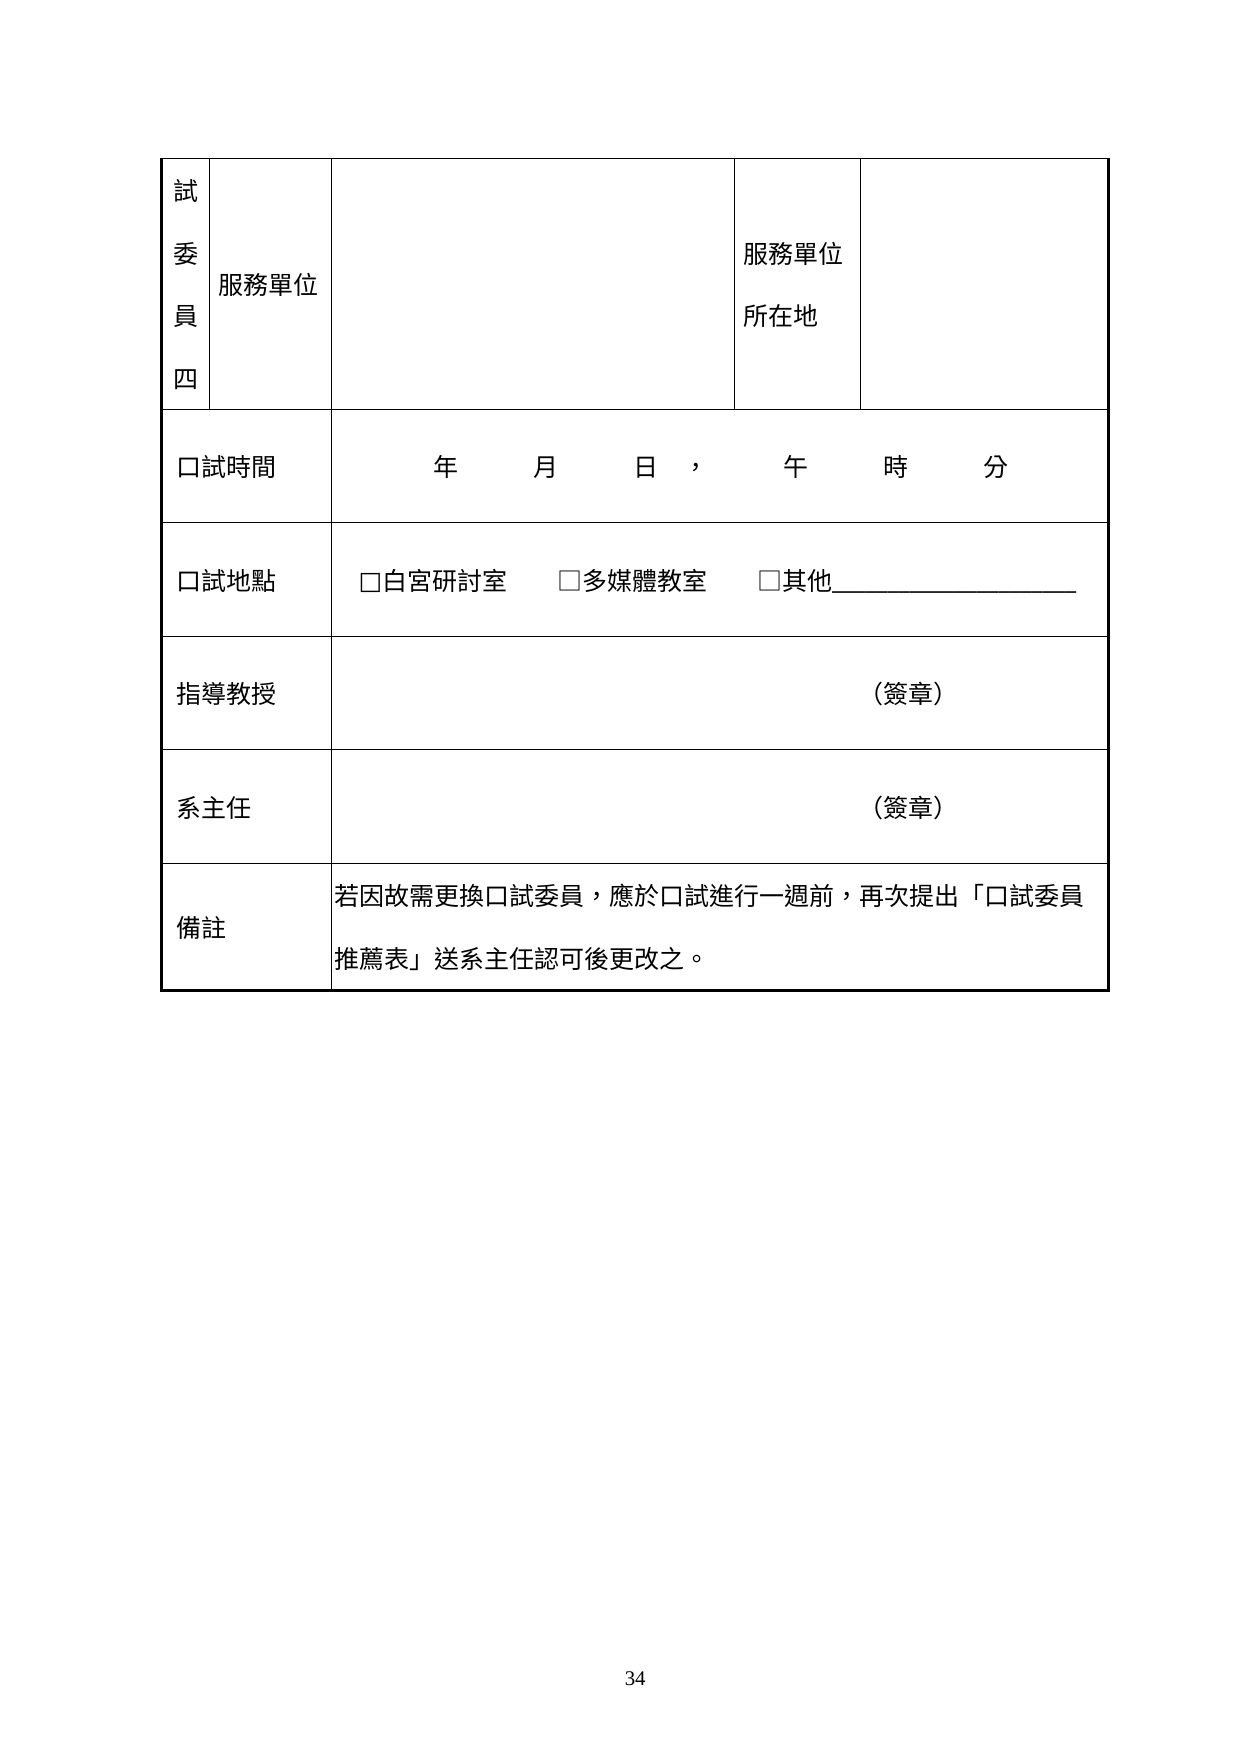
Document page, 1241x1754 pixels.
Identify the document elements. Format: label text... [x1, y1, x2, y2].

table_cell 系主任 [163, 750, 331, 863]
table_cell 指導教授 [163, 637, 331, 749]
table_cell 年 月 日 ， 午 時 分 [332, 410, 1107, 522]
table_cell □白宮研討室 □多媒體教室 □其他______________________ [332, 523, 1107, 636]
table_cell [861, 159, 1107, 408]
table_cell （簽章） [332, 750, 1107, 863]
table_cell 口試時間 [163, 410, 331, 522]
table_cell [332, 159, 734, 408]
table_cell 服務單位所在地 [735, 159, 860, 408]
table_cell 服務單位 [210, 159, 331, 408]
table_cell （簽章） [332, 637, 1107, 749]
table_cell 備註 [163, 864, 331, 989]
table_cell 若因故需更換口試委員，應於口試進行一週前，再次提出「口試委員推薦表」送系主任認可後更改之。 [332, 864, 1107, 989]
table_cell 試 委 員 四 [163, 159, 209, 408]
table_cell 口試地點 [163, 523, 331, 636]
